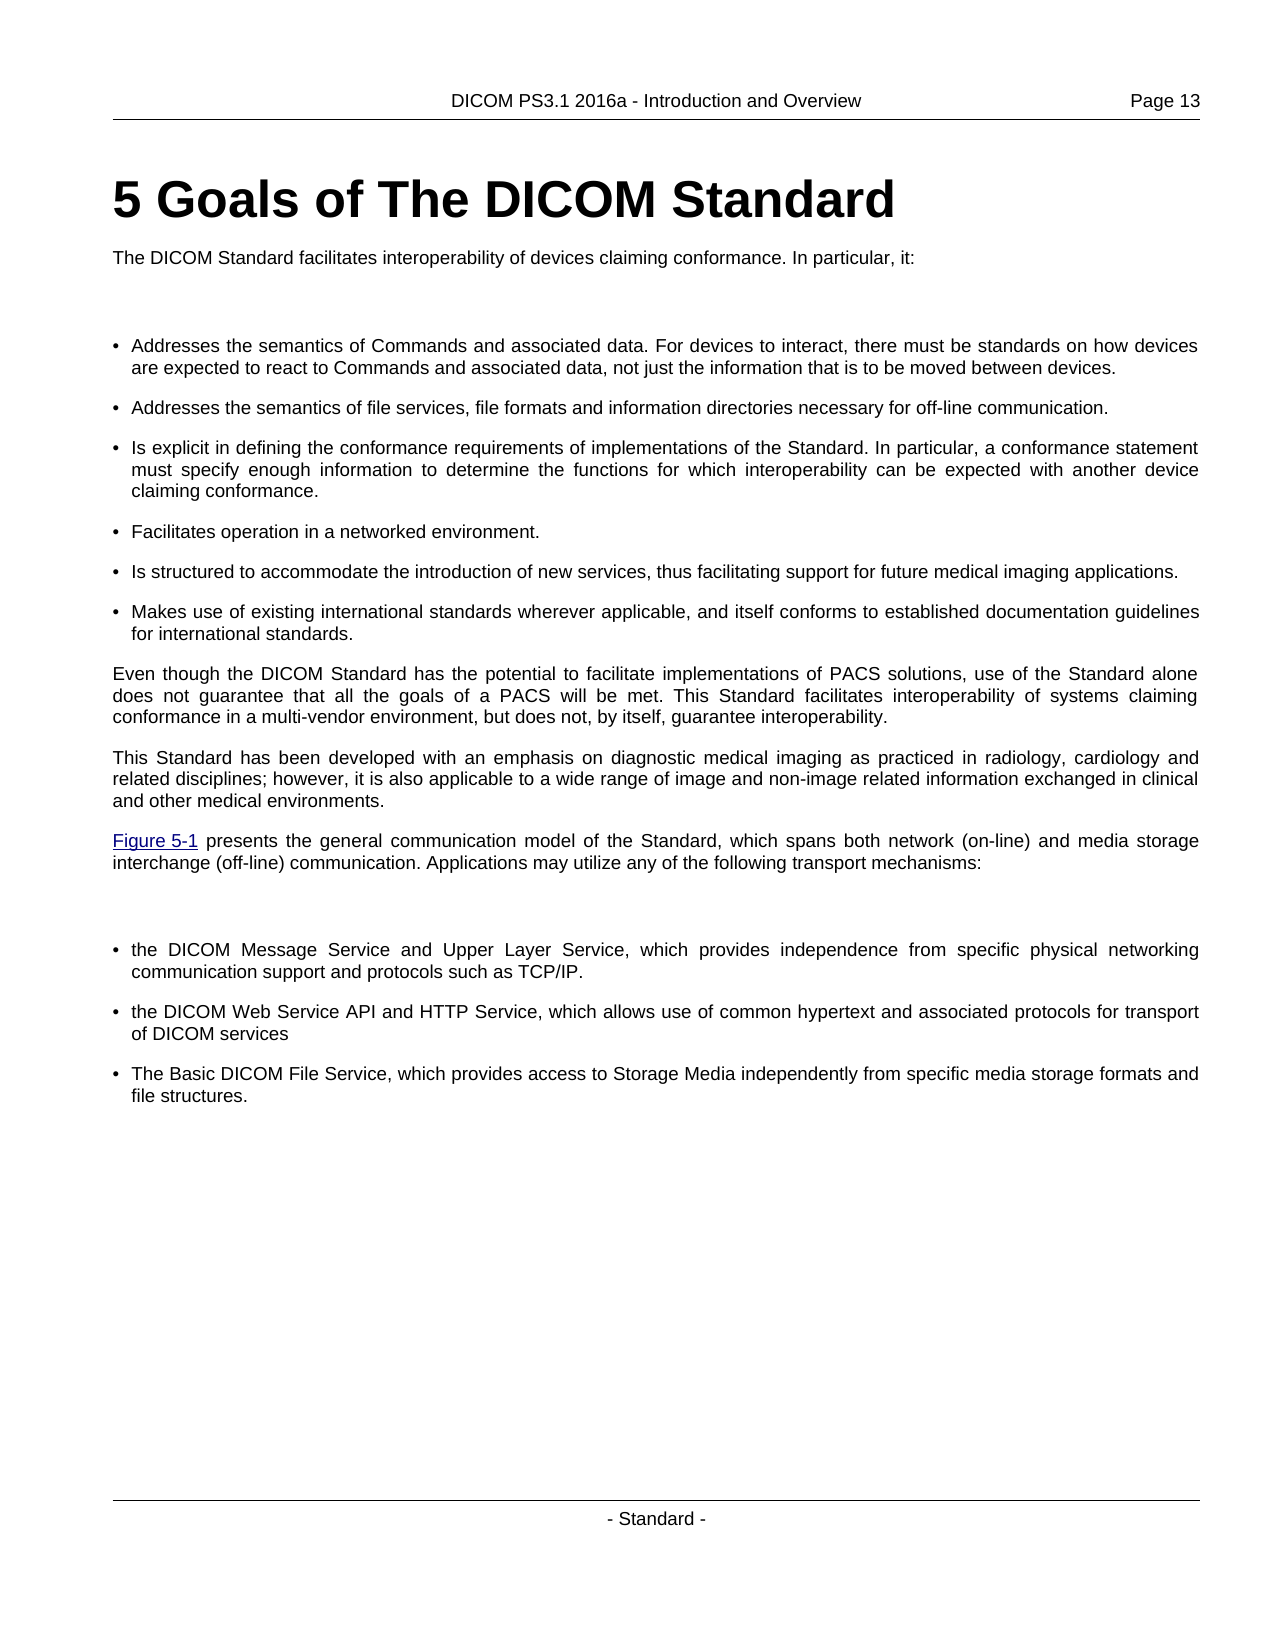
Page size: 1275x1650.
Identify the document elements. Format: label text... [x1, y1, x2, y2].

text This Standard has been developed with an emphasis on diagnostic medical imaging as practiced in radiology, cardiology and related disciplines; however, it is also applicable to a wide range of image and non-image related information exchanged in clinical and other medical environments. [112, 746, 1200, 811]
text The DICOM Standard facilitates interoperability of devices claiming conformance. In particular, it: [112, 247, 1200, 269]
list Is structured to accommodate the introduction of new services, thus facilitating support for future medical imaging applications. [112, 561, 1200, 582]
list Facilitates operation in a networked environment. [112, 521, 1200, 542]
list the DICOM Message Service and Upper Layer Service, which provides independence from specific physical networking communication support and protocols such as TCP/IP. [112, 939, 1200, 982]
list the DICOM Web Service API and HTTP Service, which allows use of common hypertext and associated protocols for transport of DICOM services [112, 1001, 1200, 1044]
list Addresses the semantics of file services, file formats and information directories necessary for off-line communication. [112, 397, 1200, 418]
text Even though the DICOM Standard has the potential to facilitate implementations of PACS solutions, use of the Standard alone does not guarantee that all the goals of a PACS will be met. This Standard facilitates interoperability of systems claiming conformance in a multi-vendor environment, but does not, by itself, guarantee interoperability. [112, 663, 1200, 728]
text Figure 5-1 presents the general communication model of the Standard, which spans both network (on-line) and media storage interchange (off-line) communication. Applications may utilize any of the following transport mechanisms: [112, 830, 1200, 873]
text 5 Goals of The DICOM Standard [112, 169, 1200, 228]
list Addresses the semantics of Commands and associated data. For devices to interact, there must be standards on how devices are expected to react to Commands and associated data, not just the information that is to be moved between devices. [112, 335, 1200, 378]
list Is explicit in defining the conformance requirements of implementations of the Standard. In particular, a conformance statement must specify enough information to determine the functions for which interoperability can be expected with another device claiming conformance. [112, 437, 1200, 502]
list Makes use of existing international standards wherever applicable, and itself conforms to established documentation guidelines for international standards. [112, 601, 1200, 644]
list The Basic DICOM File Service, which provides access to Storage Media independently from specific media storage formats and file structures. [112, 1063, 1200, 1106]
